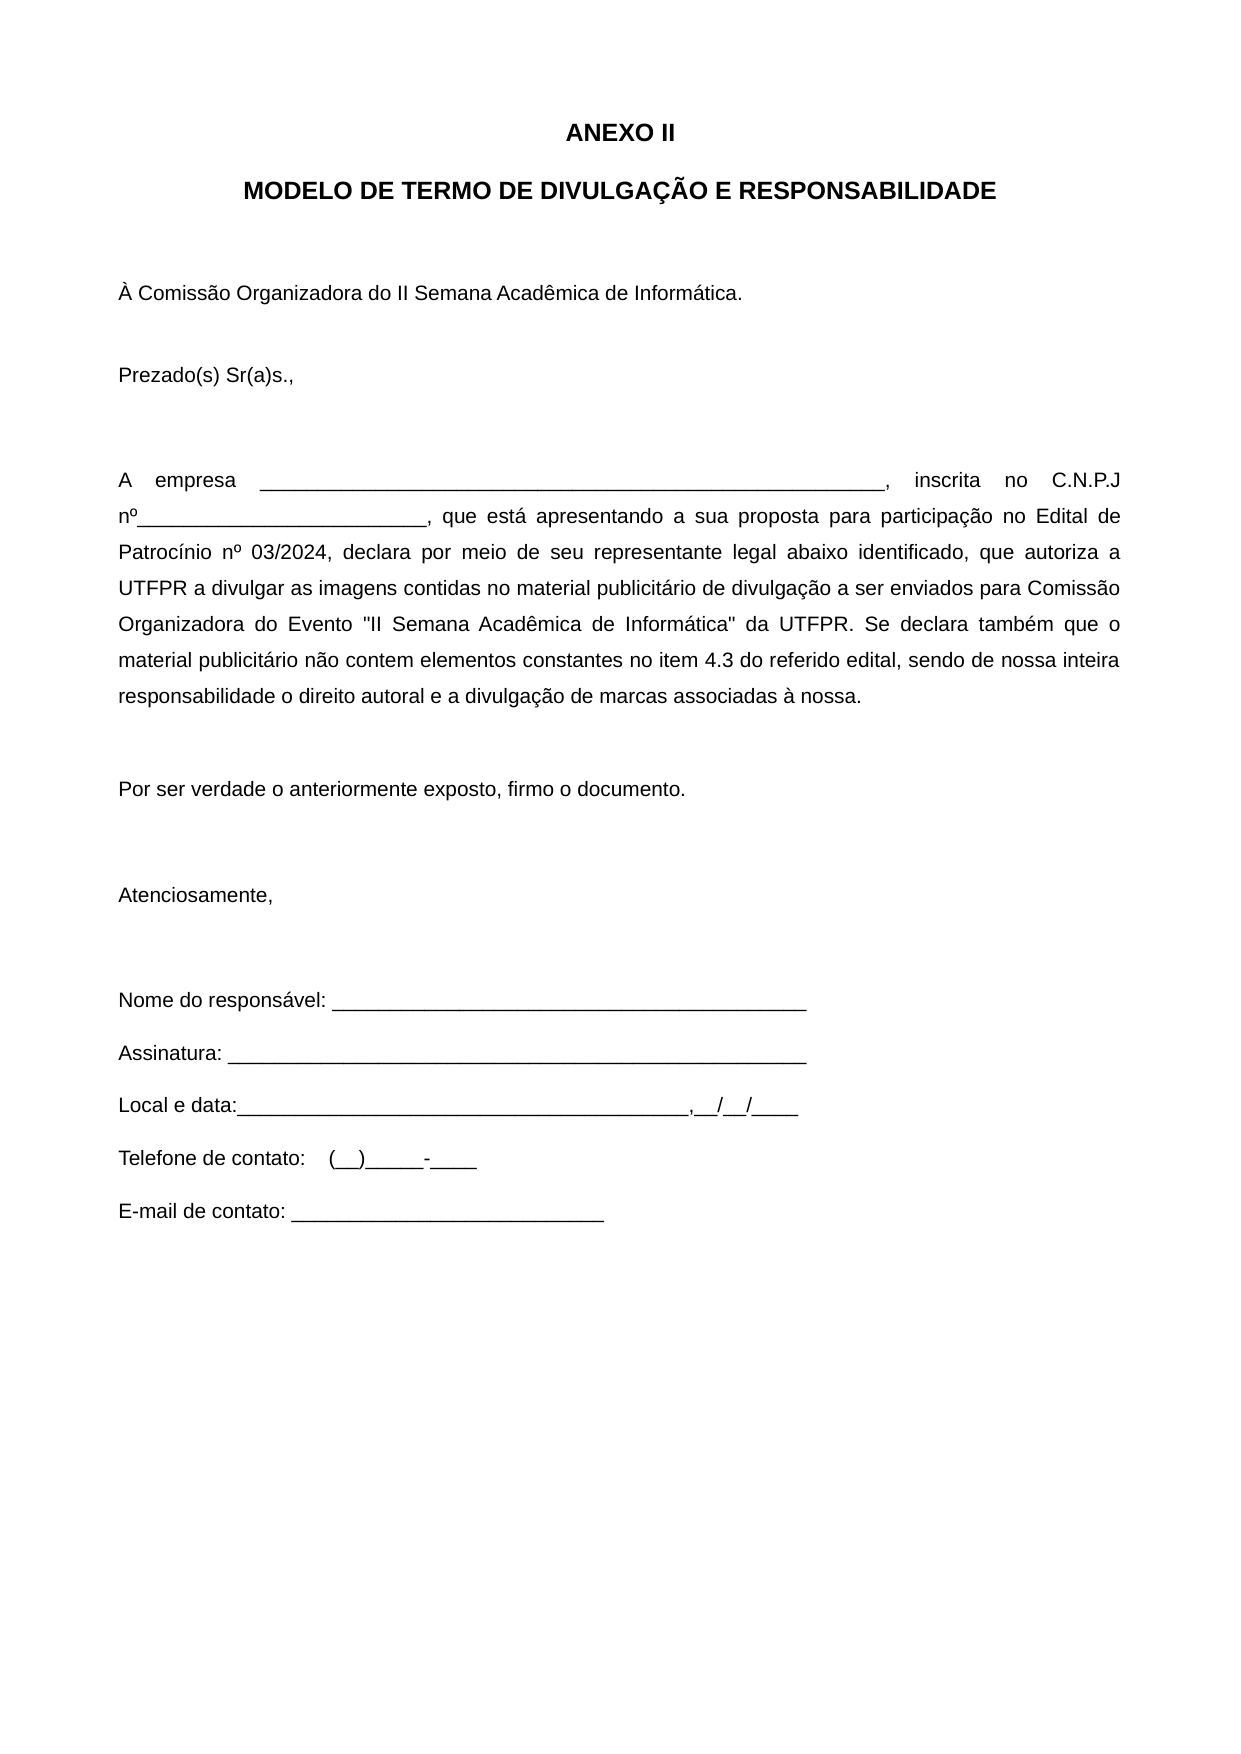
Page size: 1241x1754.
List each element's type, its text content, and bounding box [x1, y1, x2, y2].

text E-mail de contato: ___________________________ [118, 1199, 1122, 1223]
text À Comissão Organizadora do II Semana Acadêmica de Informática. [118, 281, 1122, 305]
text Local e data:_______________________________________,__/__/____ [118, 1093, 1122, 1117]
text A empresa ______________________________________________________, inscrita no C.N.P.J nº_________________________, que está apresentando a sua proposta para participação no Edital de Patrocínio nº 03/2024, declara por meio de seu representante legal abaixo identificado, que autoriza a UTFPR a divulgar as imagens contidas no material publicitário de divulgação a ser enviados para Comissão Organizadora do Evento "II Semana Acadêmica de Informática" da UTFPR. Se declara também que o material publicitário não contem elementos constantes no item 4.3 do referido edital, sendo de nossa inteira responsabilidade o direito autoral e a divulgação de marcas associadas à nossa. [118, 468, 1122, 707]
text ANEXO II [118, 118, 1122, 147]
text Nome do responsável: _________________________________________ [118, 988, 1122, 1012]
text Telefone de contato: (__)_____-____ [118, 1146, 1122, 1170]
text Prezado(s) Sr(a)s., [118, 362, 1122, 386]
text Por ser verdade o anteriormente exposto, firmo o documento. [118, 777, 1122, 801]
text Atenciosamente, [118, 882, 1122, 906]
text MODELO DE TERMO DE DIVULGAÇÃO E RESPONSABILIDADE [118, 176, 1122, 204]
text Assinatura: __________________________________________________ [118, 1041, 1122, 1064]
